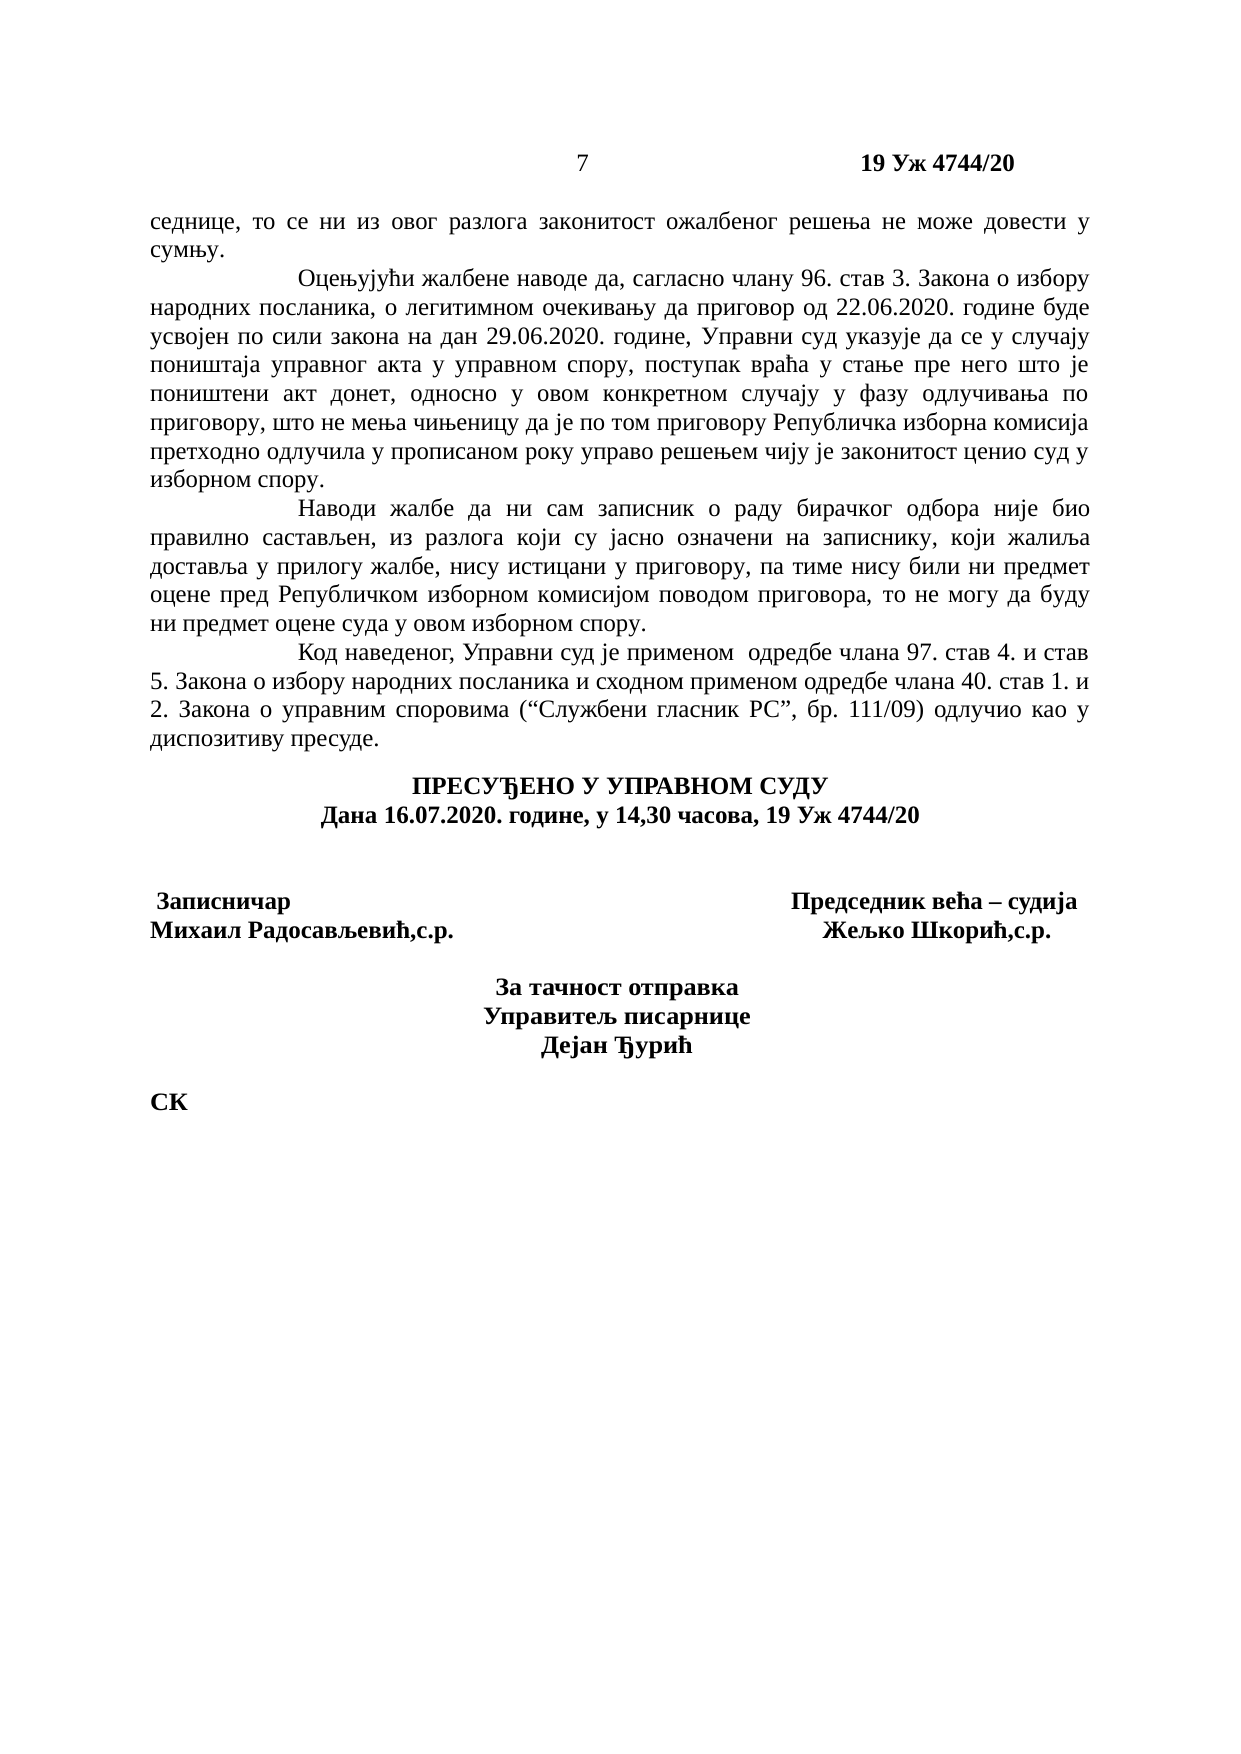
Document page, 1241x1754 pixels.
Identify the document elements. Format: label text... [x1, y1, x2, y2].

text Управитељ писарнице [150, 1001, 1090, 1030]
text Записничар Председник већа – судија [150, 886, 1090, 915]
text Дејан Ђурић [150, 1030, 1090, 1059]
text Михаил Радосављевић,с.р. Жељко Шкорић,с.р. [150, 915, 1090, 944]
text Код наведеног, Управни суд је применом одредбе члана 97. став 4. и став 5. Закона о избору народних посланика и сходном применом одредбе члана 40. став 1. и 2. Закона о управним споровима (“Службени гласник РС”, бр. 111/09) одлучио као у диспозитиву пресуде. [150, 637, 1090, 752]
text седнице, то се ни из овог разлога законитост ожалбеног решења не може довести у сумњу. [150, 206, 1090, 263]
text Оцењујући жалбене наводе да, сагласно члану 96. став 3. Закона о избору народних посланика, о легитимном очекивању да приговор од 22.06.2020. године буде усвојен по сили закона на дан 29.06.2020. године, Управни суд указује да се у случају поништаја управног акта у управном спору, поступак враћа у стање пре него што је поништени акт донет, односно у овом конкретном случају у фазу одлучивања по приговору, што не мења чињеницу да је по том приговору Републичка изборна комисија претходно одлучила у прописаном року управо решењем чију је законитост ценио суд у изборном спору. [150, 263, 1090, 493]
text За тачност отправка [150, 972, 1090, 1001]
text ПРЕСУЂЕНО У УПРАВНОМ СУДУ [150, 771, 1090, 800]
text СК [150, 1087, 1090, 1116]
text Наводи жалбе да ни сам записник о раду бирачког одбора није био правилно састављен, из разлога који су јасно означени на записнику, који жалиља доставља у прилогу жалбе, нису истицани у приговору, па тиме нису били ни предмет оцене пред Републичком изборном комисијом поводом приговора, то не могу да буду ни предмет оцене суда у овом изборном спору. [150, 493, 1090, 637]
text Дана 16.07.2020. године, у 14,30 часова, 19 Уж 4744/20 [150, 800, 1090, 829]
